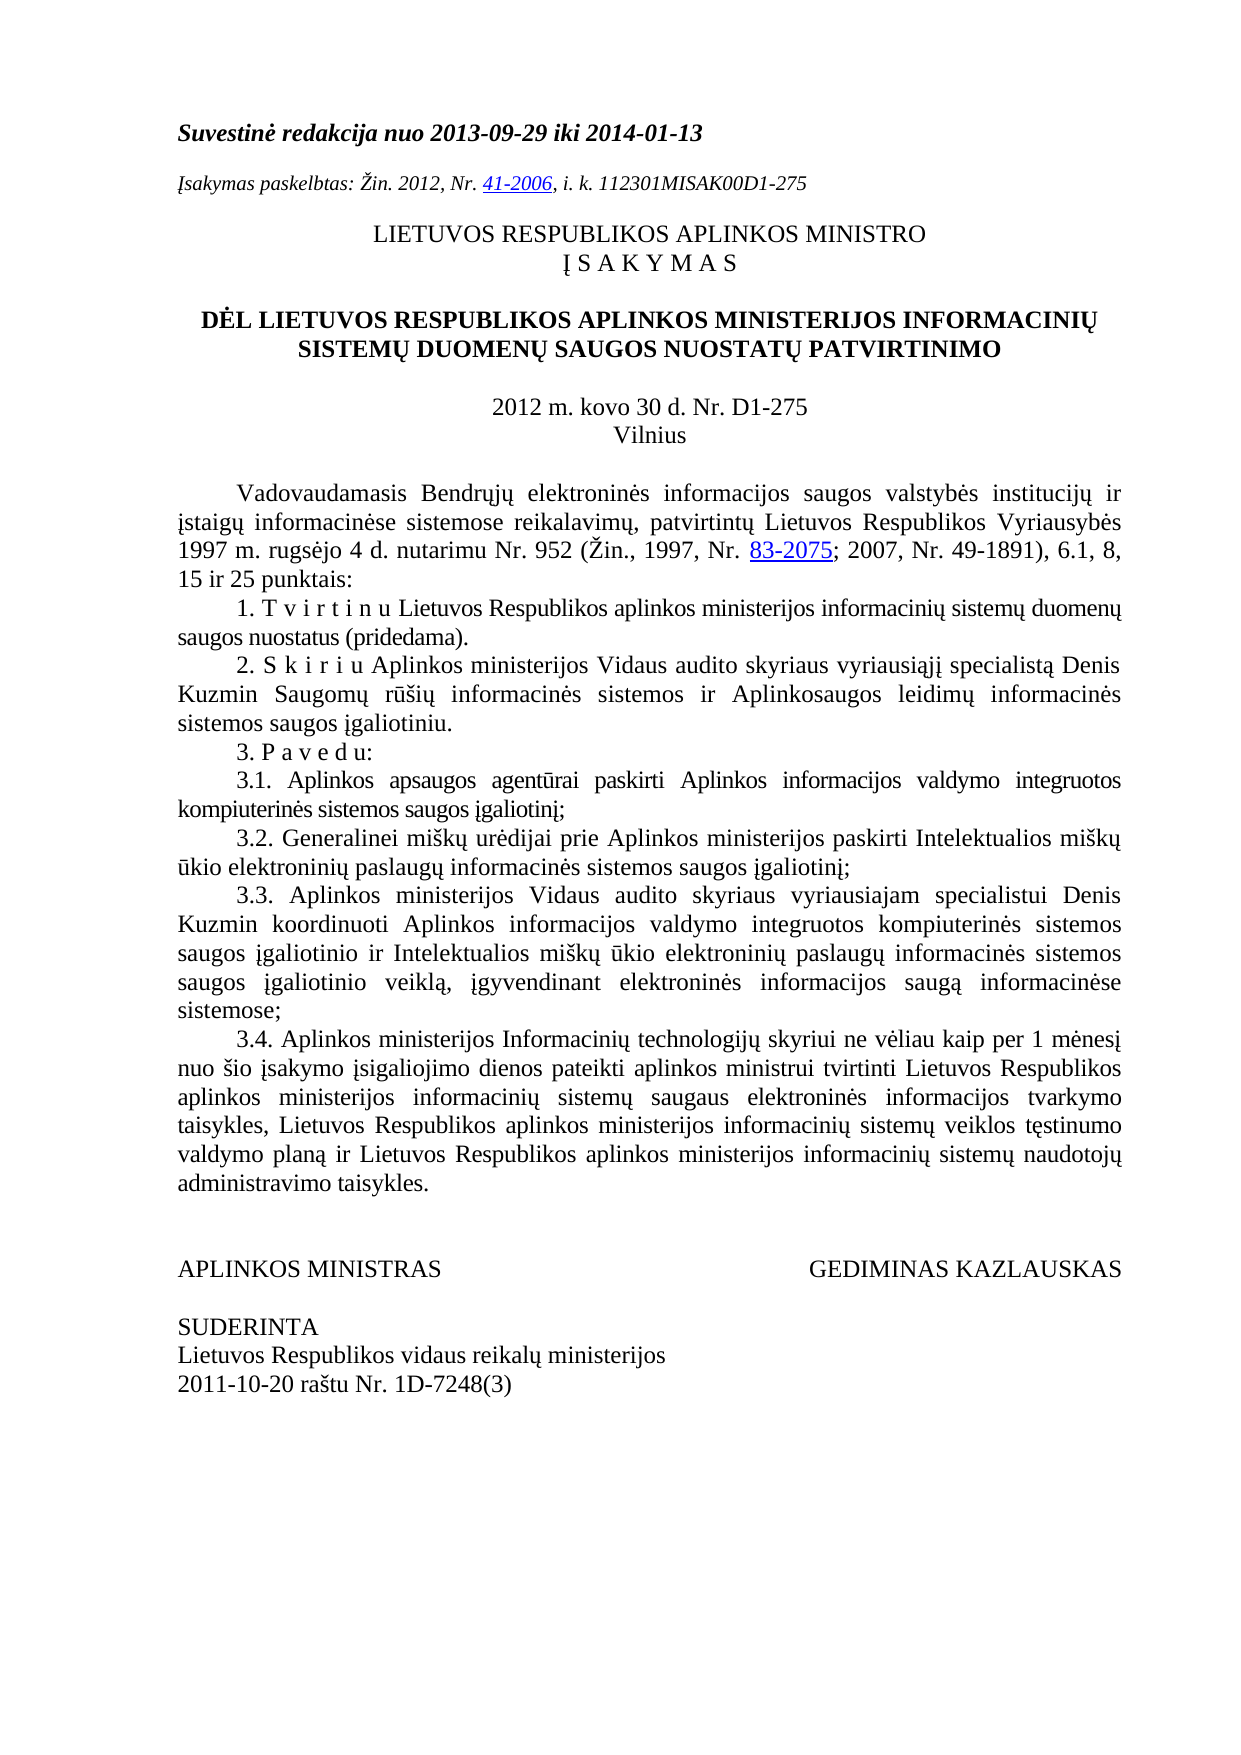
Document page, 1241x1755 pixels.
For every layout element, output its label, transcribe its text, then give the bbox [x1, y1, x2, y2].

text Įsakymas paskelbtas: Žin. 2012, Nr. 41-2006, i. k. 112301MISAK00D1-275 [177, 171, 1122, 195]
text Į S A K Y M A S [177, 248, 1122, 277]
text 1. T v i r t i n u Lietuvos Respublikos aplinkos ministerijos informacinių sistemų duomenų saugos nuostatus (pridedama). [177, 593, 1122, 650]
text Aplinkos ministras Gediminas Kazlauskas [177, 1254, 1122, 1283]
text Vadovaudamasis Bendrųjų elektroninės informacijos saugos valstybės institucijų ir įstaigų informacinėse sistemose reikalavimų, patvirtintų Lietuvos Respublikos Vyriausybės 1997 m. rugsėjo 4 d. nutarimu Nr. 952 (Žin., 1997, Nr. 83-2075; 2007, Nr. 49-1891), 6.1, 8, 15 ir 25 punktais: [177, 478, 1122, 593]
text 3. P a v e d u: [177, 737, 1122, 765]
text DĖL LIETUVOS RESPUBLIKOS APLINKOS MINISTERIJOS INFORMACINIŲ SISTEMŲ DUOMENŲ SAUGOS NUOSTATŲ PATVIRTINIMO [177, 305, 1122, 363]
text 2012 m. kovo 30 d. Nr. D1-275 [177, 392, 1122, 420]
text LIETUVOS RESPUBLIKOS APLINKOS MINISTRO [177, 219, 1122, 248]
text 2011-10-20 raštu Nr. 1D-7248(3) [177, 1369, 1122, 1398]
text Vilnius [177, 420, 1122, 449]
text 3.4. Aplinkos ministerijos Informacinių technologijų skyriui ne vėliau kaip per 1 mėnesį nuo šio įsakymo įsigaliojimo dienos pateikti aplinkos ministrui tvirtinti Lietuvos Respublikos aplinkos ministerijos informacinių sistemų saugaus elektroninės informacijos tvarkymo taisykles, Lietuvos Respublikos aplinkos ministerijos informacinių sistemų veiklos tęstinumo valdymo planą ir Lietuvos Respublikos aplinkos ministerijos informacinių sistemų naudotojų administravimo taisykles. [177, 1024, 1122, 1197]
text 3.2. Generalinei miškų urėdijai prie Aplinkos ministerijos paskirti Intelektualios miškų ūkio elektroninių paslaugų informacinės sistemos saugos įgaliotinį; [177, 823, 1122, 880]
text 3.1. Aplinkos apsaugos agentūrai paskirti Aplinkos informacijos valdymo integruotos kompiuterinės sistemos saugos įgaliotinį; [177, 765, 1122, 823]
text SUDERINTA [177, 1312, 1122, 1340]
text Suvestinė redakcija nuo 2013-09-29 iki 2014-01-13 [177, 118, 1122, 147]
text Lietuvos Respublikos vidaus reikalų ministerijos [177, 1340, 1122, 1369]
text 3.3. Aplinkos ministerijos Vidaus audito skyriaus vyriausiajam specialistui Denis Kuzmin koordinuoti Aplinkos informacijos valdymo integruotos kompiuterinės sistemos saugos įgaliotinio ir Intelektualios miškų ūkio elektroninių paslaugų informacinės sistemos saugos įgaliotinio veiklą, įgyvendinant elektroninės informacijos saugą informacinėse sistemose; [177, 880, 1122, 1024]
text 2. S k i r i u Aplinkos ministerijos Vidaus audito skyriaus vyriausiąjį specialistą Denis Kuzmin Saugomų rūšių informacinės sistemos ir Aplinkosaugos leidimų informacinės sistemos saugos įgaliotiniu. [177, 650, 1122, 737]
